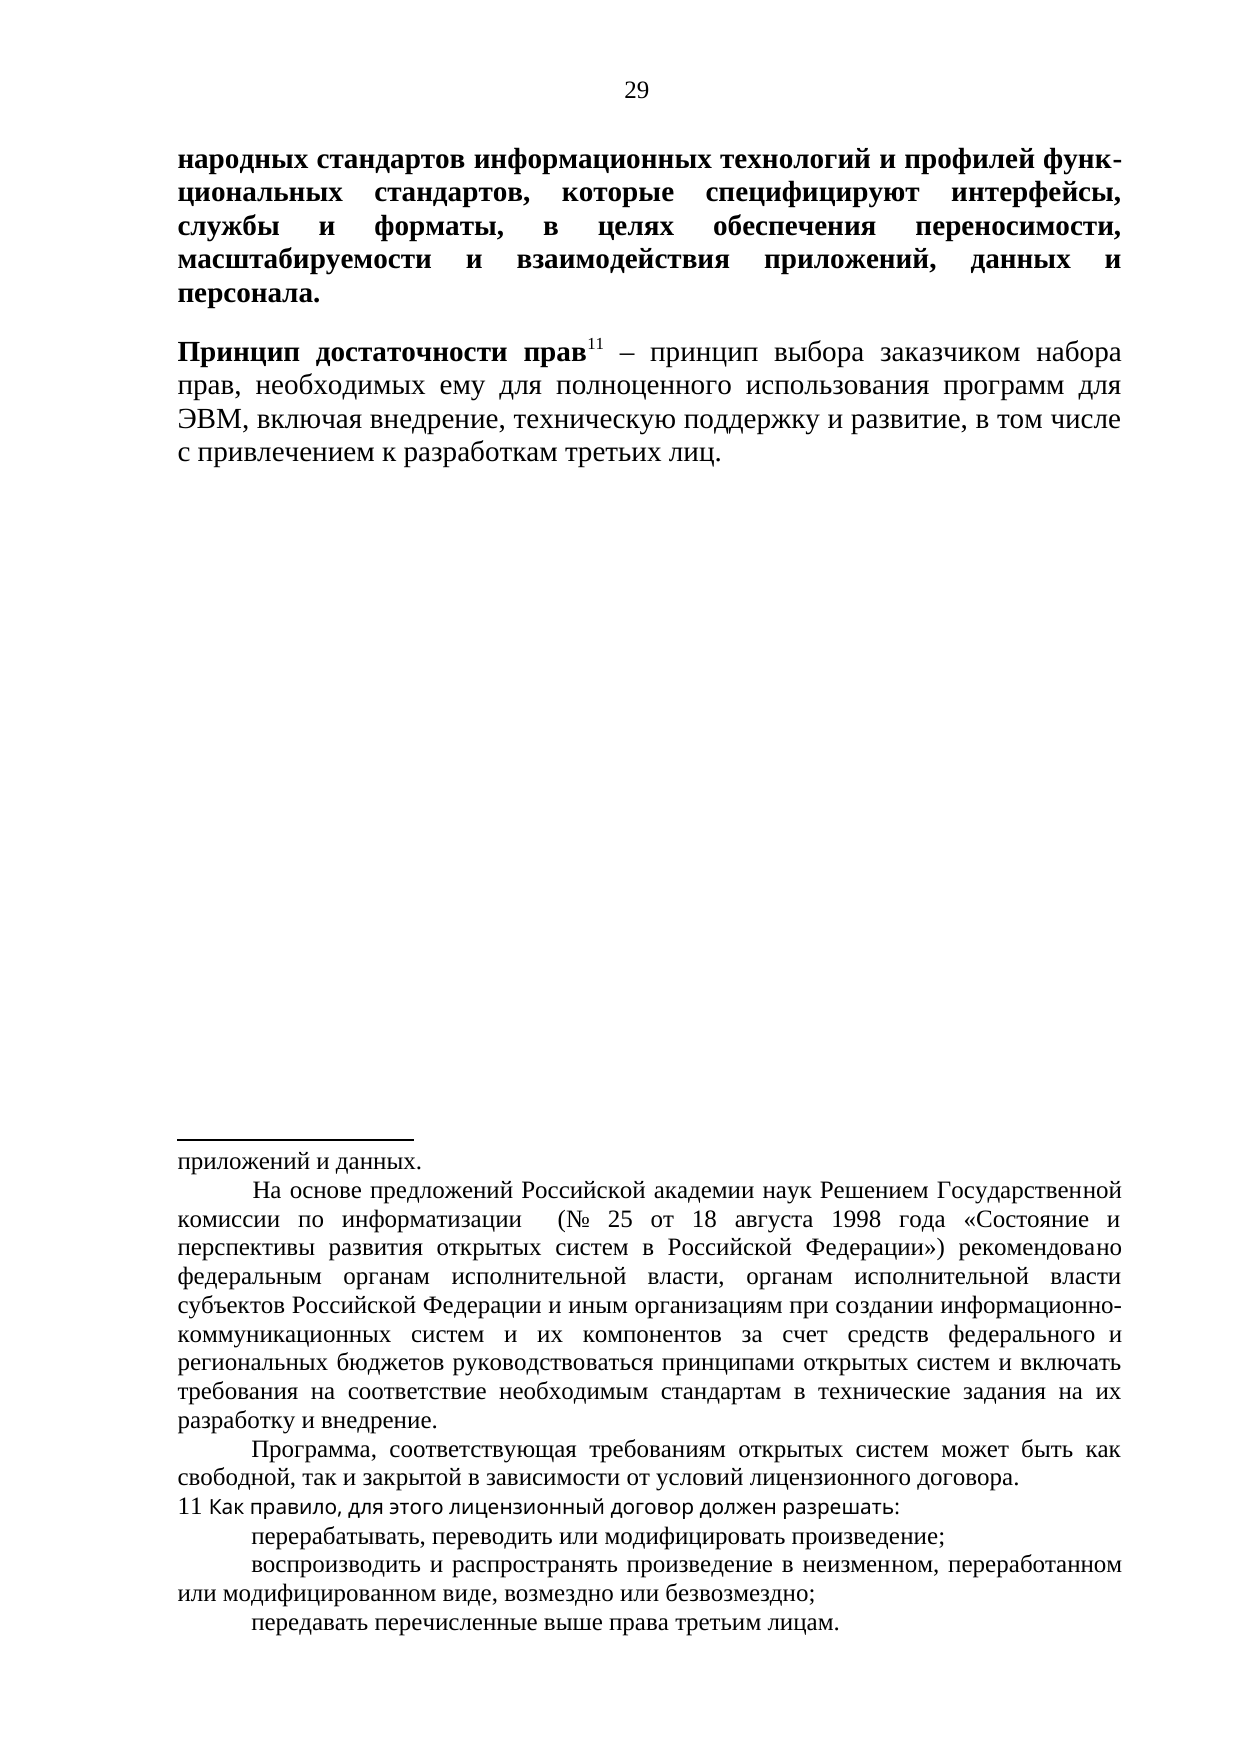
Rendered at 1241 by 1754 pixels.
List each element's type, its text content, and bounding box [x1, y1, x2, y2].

text перерабатывать, переводить или модифицировать произведе­ние; [177, 1521, 1122, 1549]
text приложений и данных. [177, 1146, 1122, 1175]
text На основе предложений Российской академии наук Решением Государствен­ной комиссии по информатизации (№ 25 от 18 августа 1998 года «Состояние и перспективы развития открытых систем в Российской Федерации») рекомендова­но федеральным органам исполнительной власти, органам исполнительной власти субъектов Российской Фе­дерации и иным организациям при со­здании информацион­но-коммуникационных систем и их компонентов за счет средств федерального и региональных бюджетов руководство­ваться принципами открытых систем и включать требования на соответствие необходимым стандартам в технические задания на их разработку и внедрение. [177, 1175, 1122, 1434]
text Программа, соответствующая требованиям открытых систем может быть как свободной, так и закрытой в зависимости от усло­вий лицензионного договора. [177, 1434, 1122, 1491]
text народных стандартов информационных технологий и профилей функ­циональных стандартов, которые специфицируют интерфейсы, службы и форматы, в целях обеспечения переносимости, масштабируемости и взаимодействия приложений, данных и персонала. [177, 141, 1122, 309]
text воспроизводить и распространять произведение в неизмен­ном, перера­ботанном или модифицированном виде, возмездно или безвозмездно; [177, 1549, 1122, 1607]
text Принцип достаточности прав – прин­цип выбора заказчиком набора прав, необхо­димых ему для полноценного использования программ для ЭВМ, включая внедрение, техническую поддержку и развитие, в том числе с привлечением к разработкам третьих лиц. [177, 334, 1122, 468]
text передавать перечисленные выше права третьим лицам. [177, 1607, 1122, 1636]
text Как правило, для этого лицензионный договор должен разрешать: [177, 1491, 1122, 1521]
